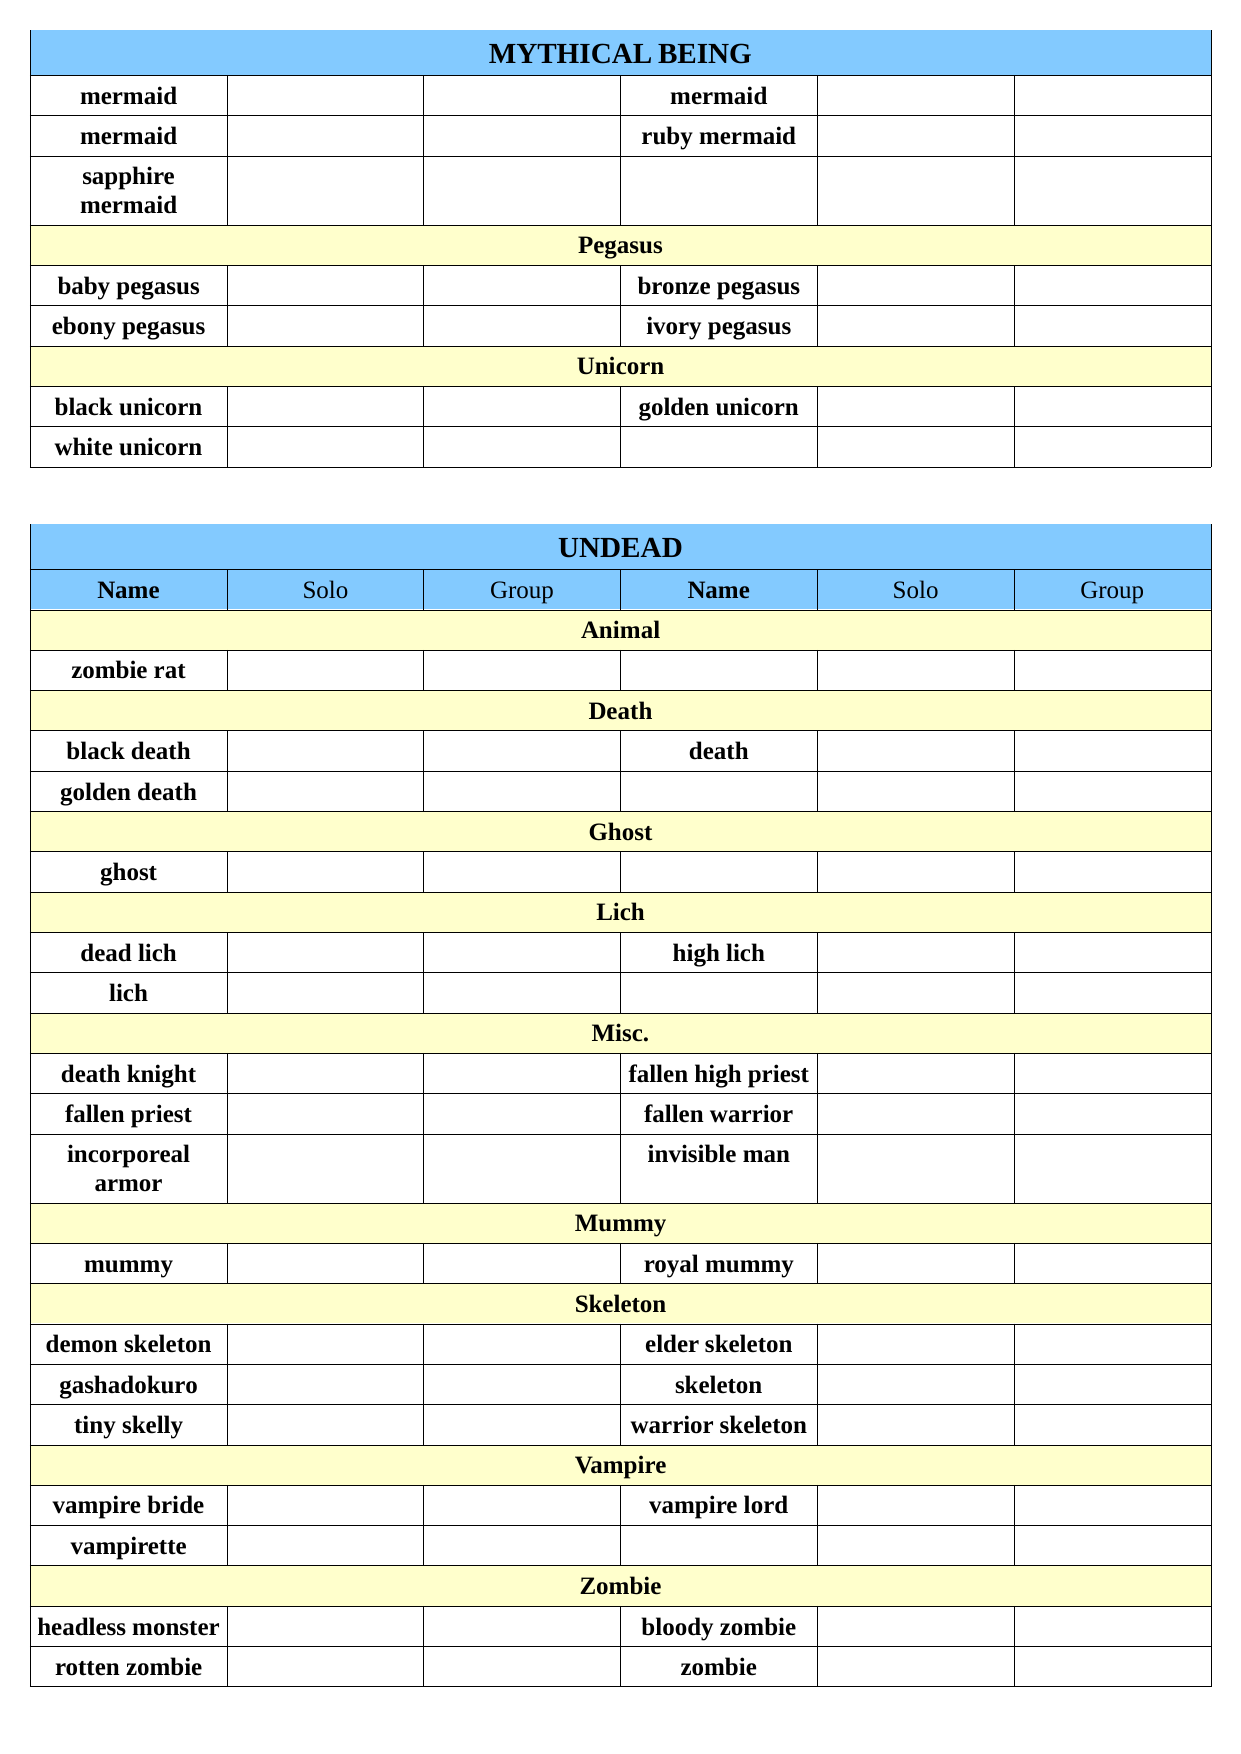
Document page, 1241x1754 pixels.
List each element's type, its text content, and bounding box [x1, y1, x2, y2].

table_cell [228, 116, 423, 156]
table_cell [621, 1526, 817, 1565]
table_cell [228, 1244, 423, 1283]
table_cell [228, 157, 423, 225]
table_cell [818, 266, 1014, 305]
table_cell [424, 306, 620, 346]
table_cell [818, 1526, 1014, 1565]
table_cell zombie [621, 1647, 817, 1686]
table_cell incorporeal armor [31, 1135, 227, 1203]
table_cell [228, 933, 423, 972]
table_cell [424, 1135, 620, 1203]
table_cell death [621, 731, 817, 771]
table_cell [621, 427, 817, 467]
table_cell [1015, 1325, 1211, 1364]
table_cell [1015, 1607, 1211, 1646]
table_cell [424, 933, 620, 972]
table_cell [424, 427, 620, 467]
table_cell Name [31, 570, 227, 609]
table_cell [818, 427, 1014, 467]
table_cell headless monster [31, 1607, 227, 1646]
table_cell Group [424, 570, 620, 609]
table_cell [818, 973, 1014, 1013]
table_cell Zombie [31, 1566, 1211, 1606]
table_cell [818, 1094, 1014, 1133]
table_cell ruby mermaid [621, 116, 817, 156]
table_cell mermaid [621, 76, 817, 115]
table_cell [818, 1365, 1014, 1404]
table_cell [818, 1325, 1014, 1364]
table_cell black death [31, 731, 227, 771]
table_cell vampire bride [31, 1486, 227, 1525]
table_cell [424, 1054, 620, 1093]
table_cell Solo [228, 570, 423, 609]
table_cell vampire lord [621, 1486, 817, 1525]
table_cell demon skeleton [31, 1325, 227, 1364]
table_cell sapphire mermaid [31, 157, 227, 225]
table_cell [1015, 427, 1211, 467]
table_cell [424, 772, 620, 811]
table_cell Misc. [31, 1014, 1211, 1053]
table_cell [621, 852, 817, 892]
table_cell [818, 651, 1014, 690]
table_cell [424, 1094, 620, 1133]
table_cell [1015, 1526, 1211, 1565]
table_cell [1015, 1094, 1211, 1133]
table_cell [818, 387, 1014, 426]
table_cell [228, 973, 423, 1013]
table_cell [228, 76, 423, 115]
table_cell [1015, 852, 1211, 892]
table_cell [1015, 772, 1211, 811]
table_cell rotten zombie [31, 1647, 227, 1686]
table_cell [1015, 933, 1211, 972]
table_cell royal mummy [621, 1244, 817, 1283]
table_cell mermaid [31, 76, 227, 115]
table_cell [228, 1135, 423, 1203]
table_cell [818, 157, 1014, 225]
table_cell [818, 116, 1014, 156]
table_cell Lich [31, 893, 1211, 932]
table_cell [424, 76, 620, 115]
table_cell Pegasus [31, 226, 1211, 265]
table_cell [1015, 76, 1211, 115]
table_cell [424, 852, 620, 892]
table_cell [1015, 1405, 1211, 1444]
table_cell [1015, 1647, 1211, 1686]
table_cell [424, 387, 620, 426]
table_cell [228, 1365, 423, 1404]
table_cell high lich [621, 933, 817, 972]
table_cell [424, 1526, 620, 1565]
table_cell [818, 1607, 1014, 1646]
table_cell [818, 1486, 1014, 1525]
table_cell [818, 76, 1014, 115]
table_cell [1015, 1486, 1211, 1525]
table_cell elder skeleton [621, 1325, 817, 1364]
table_cell [228, 1094, 423, 1133]
table_cell [228, 387, 423, 426]
table_cell [424, 157, 620, 225]
table_cell vampirette [31, 1526, 227, 1565]
table_cell Vampire [31, 1446, 1211, 1485]
table_cell Solo [818, 570, 1014, 609]
table_cell [1015, 116, 1211, 156]
table_cell Name [621, 570, 817, 609]
table_cell fallen high priest [621, 1054, 817, 1093]
table_cell [424, 1607, 620, 1646]
table_cell Skeleton [31, 1284, 1211, 1323]
table_cell Ghost [31, 812, 1211, 851]
table_cell [818, 1647, 1014, 1686]
table_cell Group [1015, 570, 1211, 609]
table_cell [1015, 1244, 1211, 1283]
table_cell [1015, 306, 1211, 346]
table_cell [228, 1405, 423, 1444]
table_cell [424, 731, 620, 771]
table_cell [228, 1486, 423, 1525]
table_cell [818, 852, 1014, 892]
table_cell ebony pegasus [31, 306, 227, 346]
table_header UNDEAD [31, 524, 1211, 569]
table_cell [818, 731, 1014, 771]
table_cell [621, 772, 817, 811]
table_cell [621, 973, 817, 1013]
table_cell lich [31, 973, 227, 1013]
table_cell [424, 1244, 620, 1283]
table_cell [621, 157, 817, 225]
table_cell [424, 266, 620, 305]
table_cell [818, 1244, 1014, 1283]
table_cell [1015, 973, 1211, 1013]
table_cell white unicorn [31, 427, 227, 467]
table_cell [424, 1486, 620, 1525]
table_cell fallen priest [31, 1094, 227, 1133]
table_cell zombie rat [31, 651, 227, 690]
table_cell ivory pegasus [621, 306, 817, 346]
table_cell tiny skelly [31, 1405, 227, 1444]
table_cell [228, 1607, 423, 1646]
table_cell [424, 973, 620, 1013]
table_cell [1015, 731, 1211, 771]
table_cell [1015, 387, 1211, 426]
table_cell [228, 1647, 423, 1686]
table_cell mermaid [31, 116, 227, 156]
table_cell [228, 266, 423, 305]
table_cell [228, 306, 423, 346]
table_cell ghost [31, 852, 227, 892]
table_cell [1015, 266, 1211, 305]
table_cell golden unicorn [621, 387, 817, 426]
table_cell [1015, 1365, 1211, 1404]
table_cell golden death [31, 772, 227, 811]
table_cell [424, 116, 620, 156]
table_cell [228, 1054, 423, 1093]
table_cell gashadokuro [31, 1365, 227, 1404]
table_cell [424, 1325, 620, 1364]
table_cell [228, 852, 423, 892]
table_cell dead lich [31, 933, 227, 972]
table_cell bloody zombie [621, 1607, 817, 1646]
table_cell [228, 651, 423, 690]
table_cell [818, 1135, 1014, 1203]
table_cell death knight [31, 1054, 227, 1093]
table_cell Mummy [31, 1204, 1211, 1243]
table_cell [424, 651, 620, 690]
table_cell [228, 731, 423, 771]
table_cell warrior skeleton [621, 1405, 817, 1444]
table_cell [228, 772, 423, 811]
table_cell [1015, 1054, 1211, 1093]
table_cell [818, 1054, 1014, 1093]
table_cell baby pegasus [31, 266, 227, 305]
table_header MYTHICAL BEING [31, 30, 1211, 75]
table_cell [1015, 157, 1211, 225]
table_cell [228, 1526, 423, 1565]
table_cell [424, 1405, 620, 1444]
table_cell [818, 306, 1014, 346]
table_cell skeleton [621, 1365, 817, 1404]
table_cell Death [31, 691, 1211, 730]
table_cell Animal [31, 611, 1211, 650]
table_cell [228, 427, 423, 467]
table_cell [818, 1405, 1014, 1444]
table_cell [424, 1365, 620, 1404]
table_cell black unicorn [31, 387, 227, 426]
table_cell [424, 1647, 620, 1686]
table_cell [818, 772, 1014, 811]
table_cell [818, 933, 1014, 972]
table_cell [228, 1325, 423, 1364]
table_cell bronze pegasus [621, 266, 817, 305]
table_cell [1015, 651, 1211, 690]
table_cell [1015, 1135, 1211, 1203]
table_cell [621, 651, 817, 690]
table_cell Unicorn [31, 347, 1211, 386]
table_cell fallen warrior [621, 1094, 817, 1133]
table_cell mummy [31, 1244, 227, 1283]
table_cell invisible man [621, 1135, 817, 1203]
